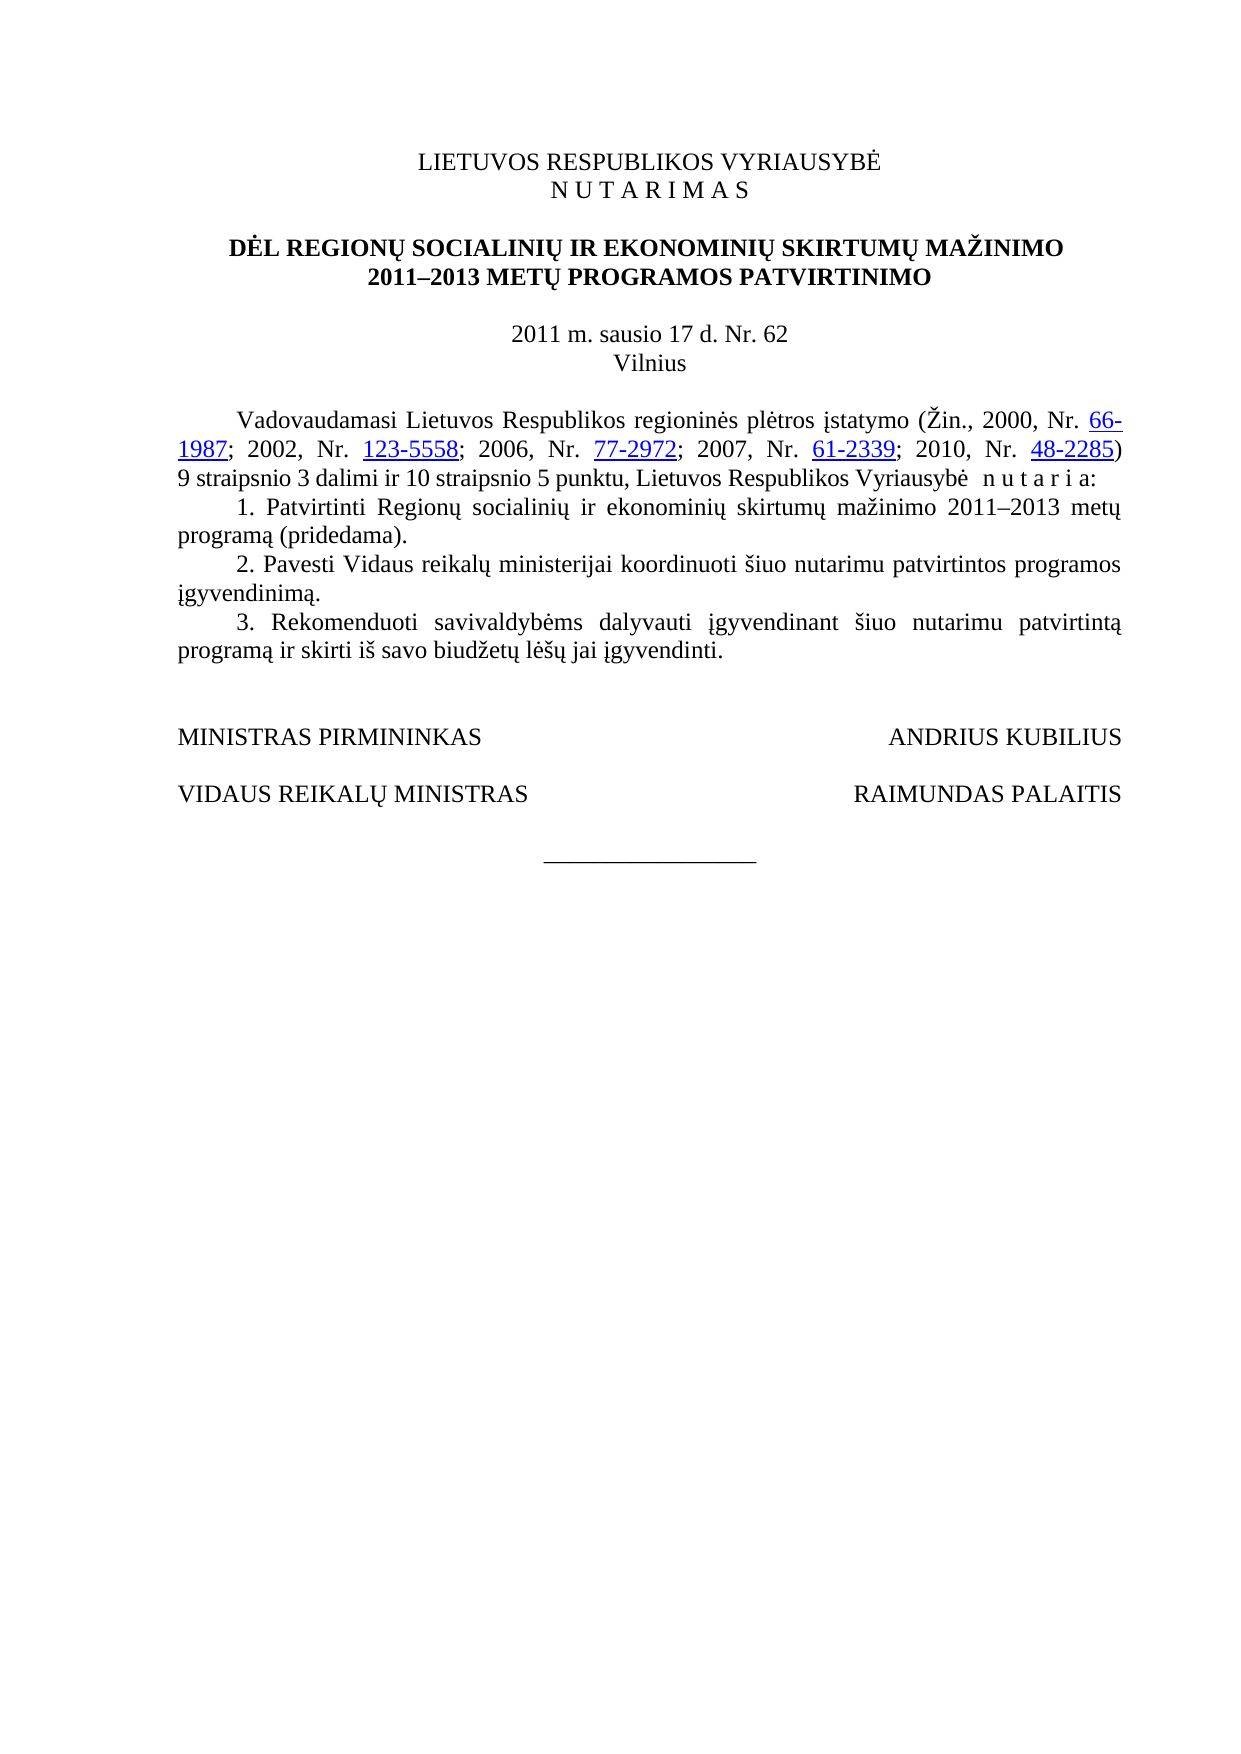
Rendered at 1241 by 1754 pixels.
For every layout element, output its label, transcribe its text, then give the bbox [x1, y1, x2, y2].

text 3. Rekomenduoti savivaldybėms dalyvauti įgyvendinant šiuo nutarimu patvirtintą programą ir skirti iš savo biudžetų lėšų jai įgyvendinti. [177, 607, 1122, 664]
text 1. Patvirtinti Regionų socialinių ir ekonominių skirtumų mažinimo 2011–2013 metų programą (pridedama). [177, 492, 1122, 549]
text 2011 m. sausio 17 d. Nr. 62 [177, 319, 1122, 348]
text _________________ [177, 837, 1122, 866]
text NUTARIMAS [177, 176, 1122, 204]
text Vilnius [177, 348, 1122, 377]
text VIDAUS REIKALŲ MINISTRAS RAIMUNDAS PALAITIS [177, 779, 1122, 808]
text Vadovaudamasi Lietuvos Respublikos regioninės plėtros įstatymo (Žin., 2000, Nr. 66-1987; 2002, Nr. 123-5558; 2006, Nr. 77-2972; 2007, Nr. 61-2339; 2010, Nr. 48-2285) 9 straipsnio 3 dalimi ir 10 straipsnio 5 punktu, Lietuvos Respublikos Vyriausybė nutaria: [177, 406, 1122, 492]
text 2. Pavesti Vidaus reikalų ministerijai koordinuoti šiuo nutarimu patvirtintos programos įgyvendinimą. [177, 549, 1122, 607]
text MINISTRAS PIRMININKAS ANDRIUS KUBILIUS [177, 722, 1122, 751]
text Lietuvos Respublikos Vyriausybė [177, 147, 1122, 176]
text DĖL Regionų socialinių ir ekonominių skirtumų mažinimo 2011–2013 METŲ programos patvirtinimo [177, 233, 1122, 291]
